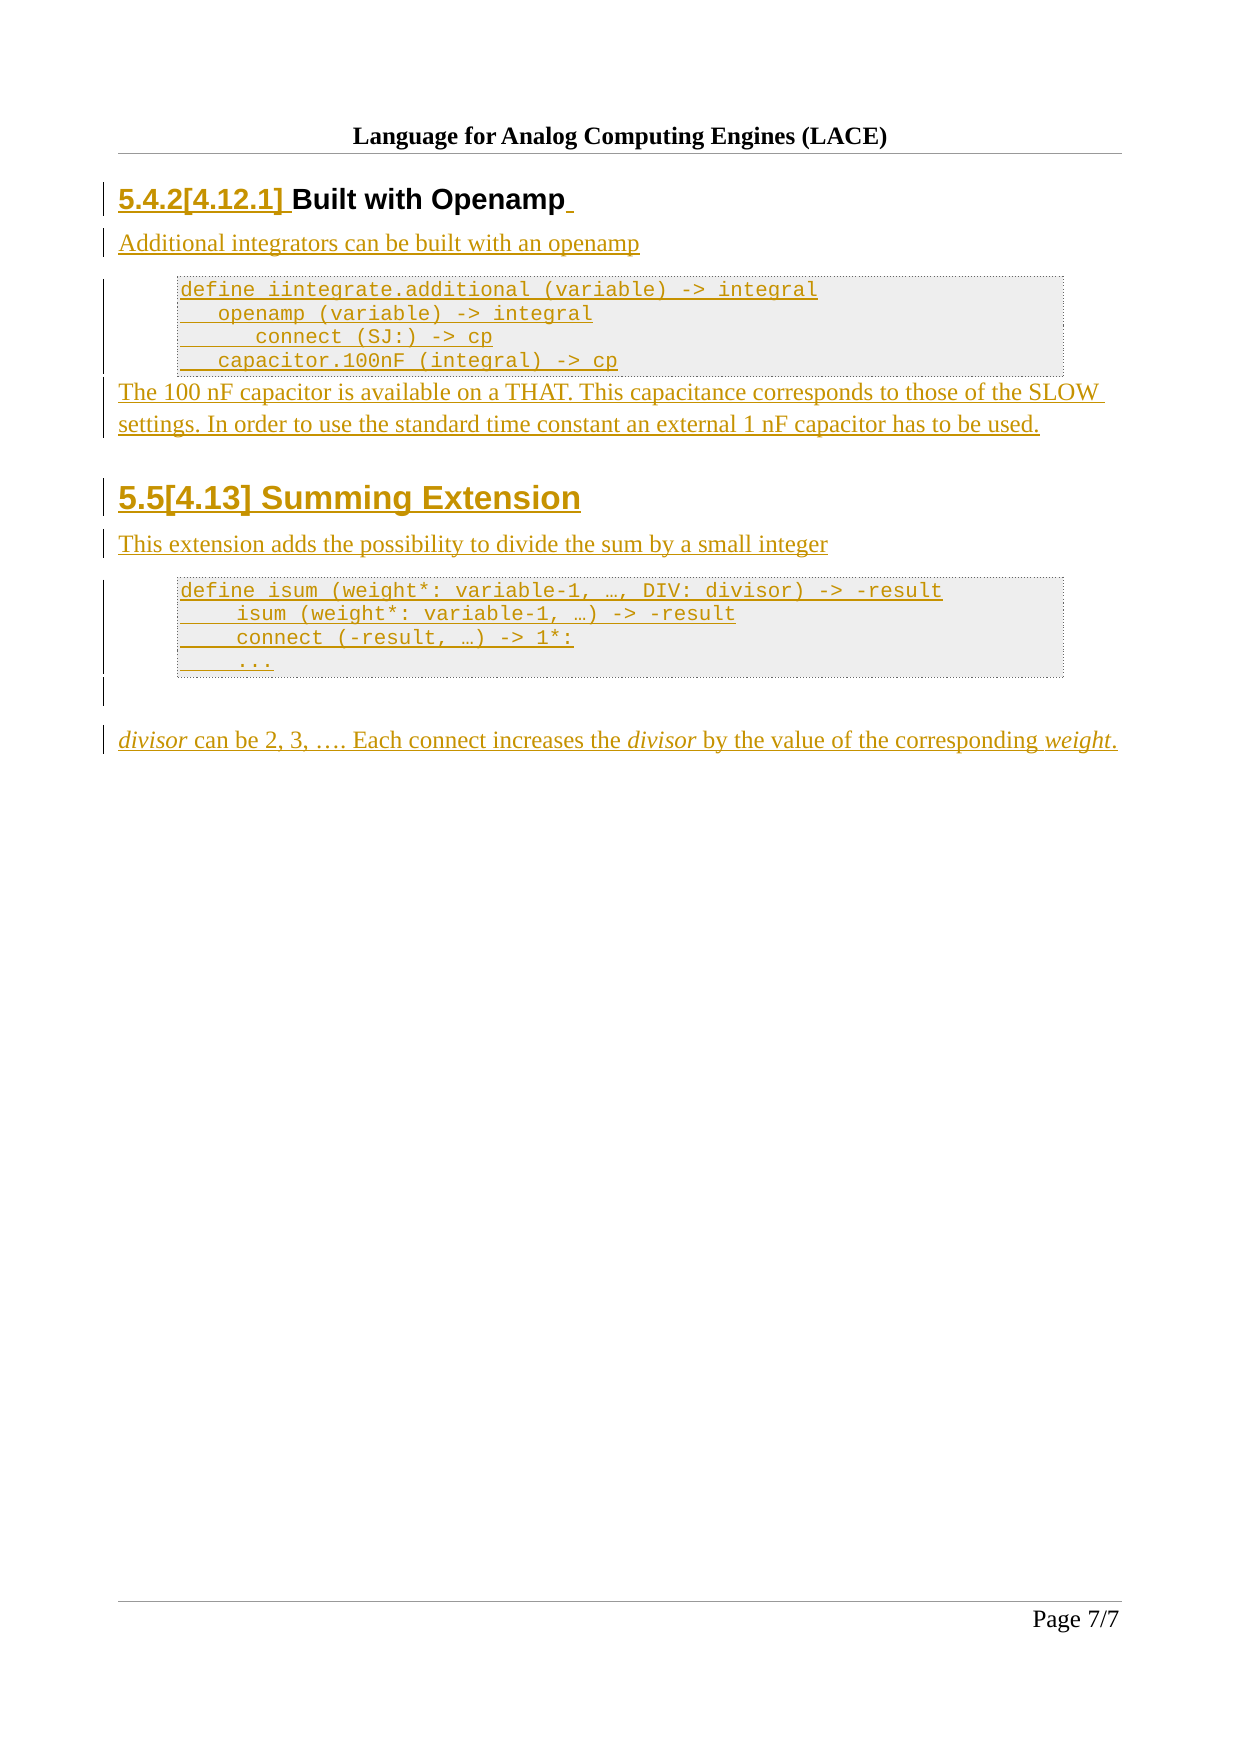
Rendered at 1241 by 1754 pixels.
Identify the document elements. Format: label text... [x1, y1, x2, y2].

text This extension adds the possibility to divide the sum by a small integer [118, 529, 1122, 558]
text capacitor.100nF (integral) -> cp [177, 347, 1063, 377]
text openamp (variable) -> integral [177, 299, 1063, 323]
text isum (weight*: variable-1, …) -> -result [177, 600, 1063, 624]
subtitle Built with Openamp [118, 182, 1122, 216]
text define isum (weight*: variable-1, …, DIV: divisor) -> -result [177, 577, 1063, 600]
text ... [177, 647, 1063, 677]
text divisor can be 2, 3, …. Each connect increases the divisor by the value of the corresponding weight. [118, 725, 1122, 753]
text connect (SJ:) -> cp [177, 323, 1063, 347]
text define iintegrate.additional (variable) -> integral [177, 276, 1063, 299]
text The 100 nF capacitor is available on a THAT. This capacitance corresponds to those of the SLOW settings. In order to use the standard time constant an external 1 nF capacitor has to be used. [118, 377, 1122, 438]
subtitle Summing Extension [118, 478, 1122, 516]
text Additional integrators can be built with an openamp [118, 228, 1122, 257]
text connect (-result, …) -> 1*: [177, 624, 1063, 647]
